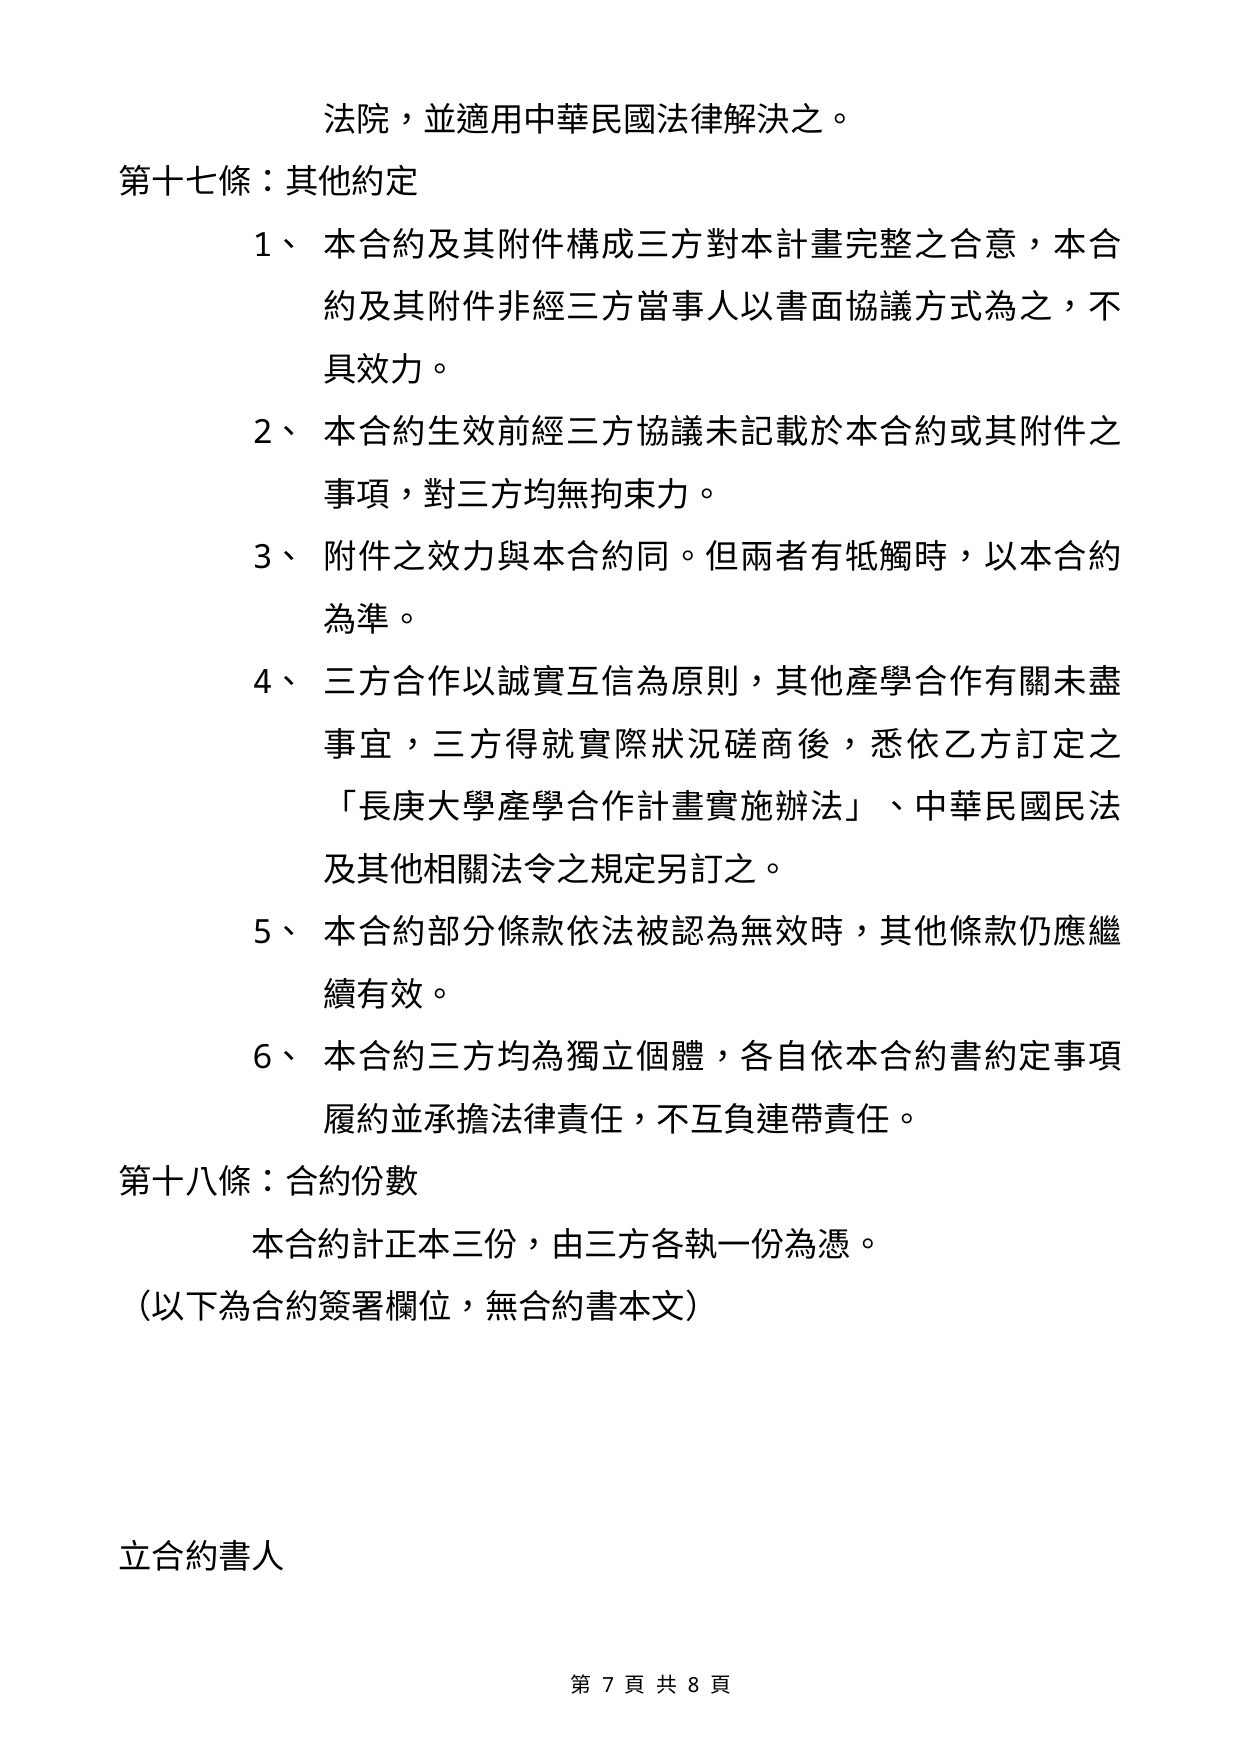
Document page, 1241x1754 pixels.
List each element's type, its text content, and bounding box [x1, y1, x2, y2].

list 本合約三方均為獨立個體，各自依本合約書約定事項履約並承擔法律責任，不互負連帶責任。 [252, 1012, 1122, 1137]
list 本合約部分條款依法被認為無效時，其他條款仍應繼續有效。 [252, 887, 1122, 1012]
list 法院，並適用中華民國法律解決之。 [252, 75, 1122, 137]
text 立合約書人 [118, 1512, 1122, 1575]
list 三方合作以誠實互信為原則，其他產學合作有關未盡事宜，三方得就實際狀況磋商後，悉依乙方訂定之「長庚大學產學合作計畫實施辦法」、中華民國民法及其他相關法令之規定另訂之。 [252, 637, 1122, 887]
text （以下為合約簽署欄位，無合約書本文） [118, 1262, 1122, 1325]
list 本合約生效前經三方協議未記載於本合約或其附件之事項，對三方均無拘束力。 [252, 387, 1122, 512]
text 第十八條：合約份數 [118, 1137, 1122, 1200]
text 第十七條：其他約定 [118, 137, 1122, 200]
list 附件之效力與本合約同。但兩者有牴觸時，以本合約為準。 [252, 512, 1122, 637]
text 本合約計正本三份，由三方各執一份為憑。 [251, 1200, 1122, 1262]
list 本合約及其附件構成三方對本計畫完整之合意，本合約及其附件非經三方當事人以書面協議方式為之，不具效力。 [252, 200, 1122, 387]
